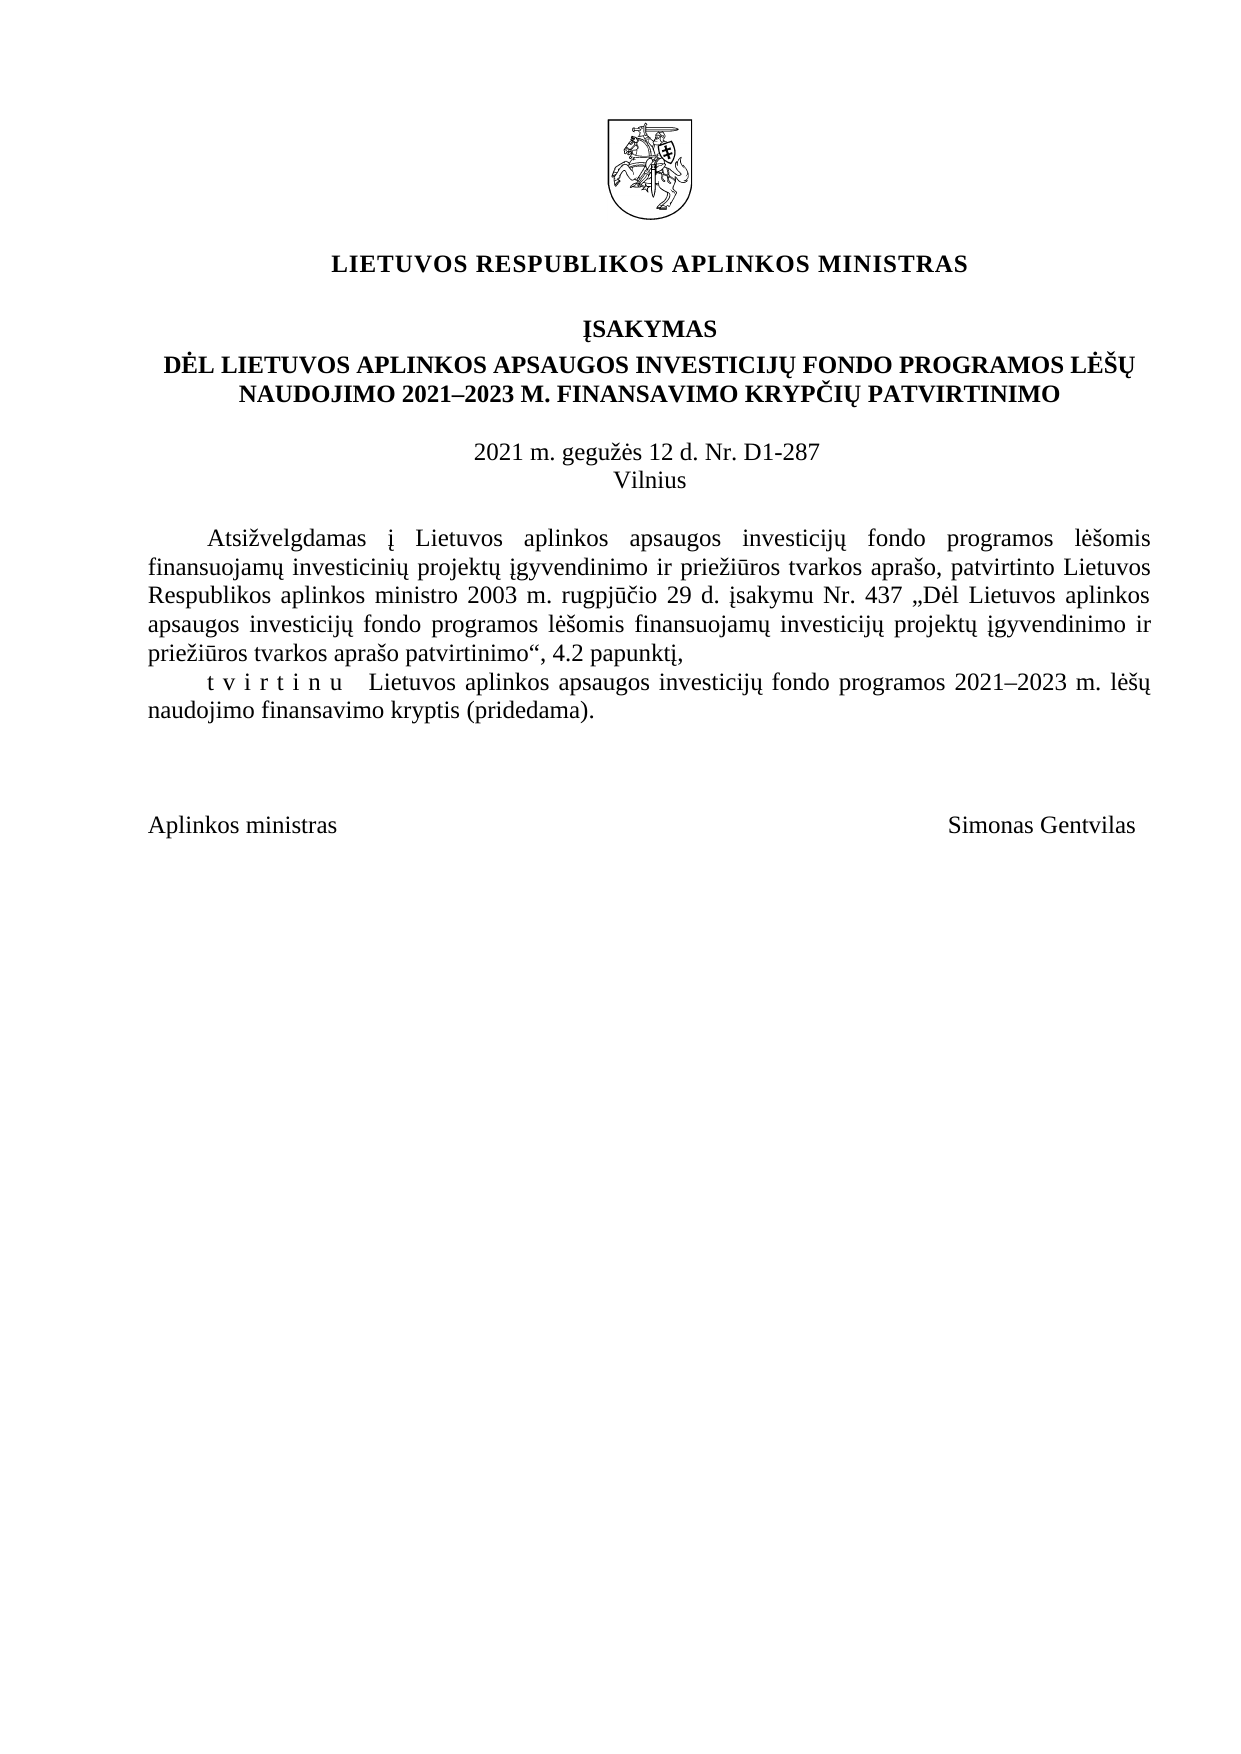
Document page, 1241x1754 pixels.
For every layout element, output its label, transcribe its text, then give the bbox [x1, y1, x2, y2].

text t v i r t i n u Lietuvos aplinkos apsaugos investicijų fondo programos 2021–2023 m. lėšų naudojimo finansavimo kryptis (pridedama). [148, 667, 1152, 724]
text ĮSAKYMAS [148, 314, 1152, 343]
text Vilnius [148, 465, 1152, 494]
text 2021 m. gegužės 12 d. Nr. D1-287 [148, 437, 1152, 465]
text LIETUVOS RESPUBLIKOS APLINKOS MINISTRAS [148, 249, 1152, 278]
text Atsižvelgdamas į Lietuvos aplinkos apsaugos investicijų fondo programos lėšomis finansuojamų investicinių projektų įgyvendinimo ir priežiūros tvarkos aprašo, patvirtinto Lietuvos Respublikos aplinkos ministro 2003 m. rugpjūčio 29 d. įsakymu Nr. 437 „Dėl Lietuvos aplinkos apsaugos investicijų fondo programos lėšomis finansuojamų investicijų projektų įgyvendinimo ir priežiūros tvarkos aprašo patvirtinimo“, 4.2 papunktį, [148, 523, 1152, 667]
text Aplinkos ministras Simonas Gentvilas [148, 810, 1152, 868]
text DĖL LIETUVOS APLINKOS APSAUGOS INVESTICIJŲ FONDO PROGRAMOS LĖŠŲ NAUDOJIMO 2021–2023 M. FINANSAVIMO KRYPČIŲ PATVIRTINIMO [148, 350, 1152, 408]
